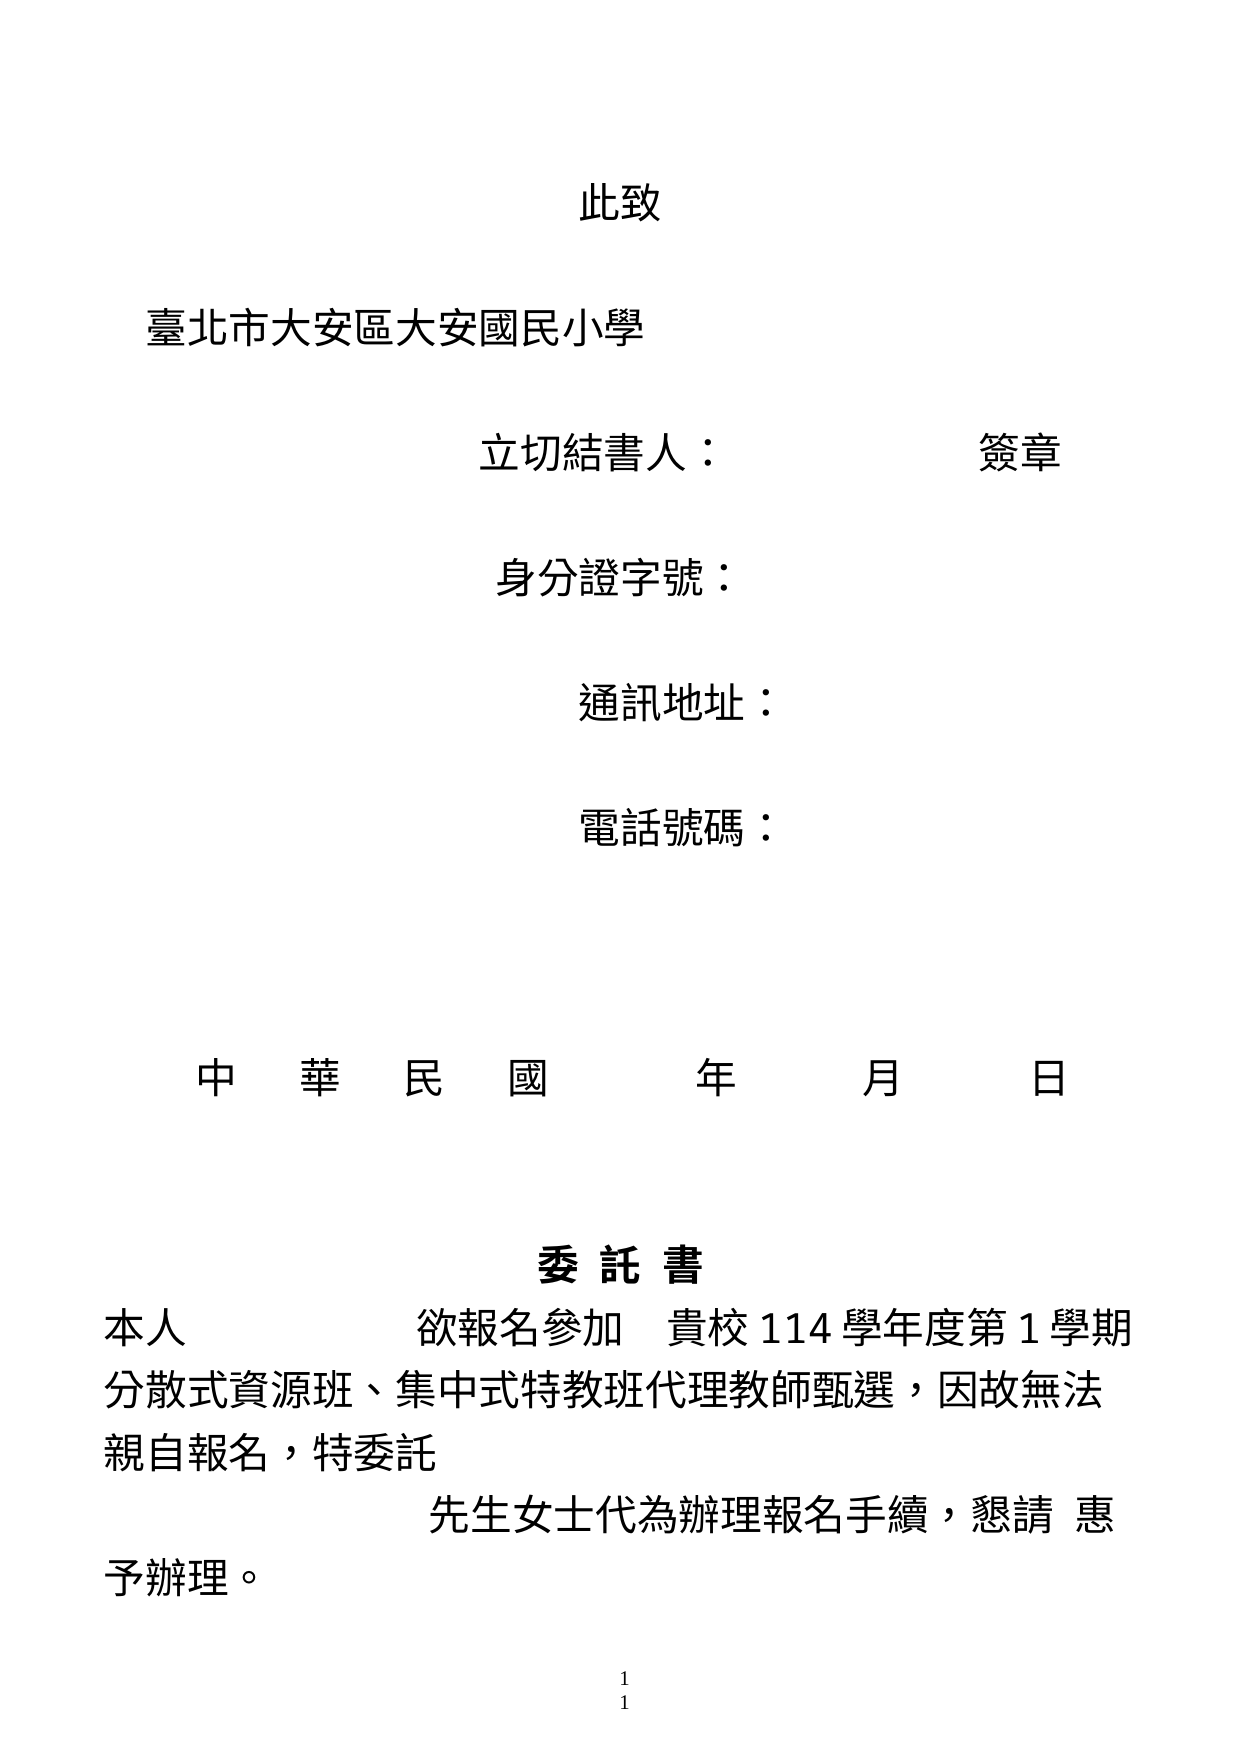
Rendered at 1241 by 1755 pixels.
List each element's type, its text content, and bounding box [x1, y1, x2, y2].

text 通訊地址： [103, 658, 1137, 721]
text 電話號碼： [103, 783, 1137, 846]
text 身分證字號： [103, 533, 1137, 596]
text 此致 [103, 158, 1137, 221]
text 臺北市大安區大安國民小學 [103, 283, 1137, 346]
text 本人 欲報名參加 貴校114學年度第1學期分散式資源班、集中式特教班代理教師甄選，因故無法親自報名，特委託 先生女士代為辦理報名手續，懇請 惠予辦理。 [103, 1283, 1137, 1658]
text 立切結書人： 簽章 [103, 408, 1137, 471]
text 委 託 書 [103, 1221, 1137, 1283]
text 中 華 民 國 年 月 日 [103, 1033, 1137, 1096]
